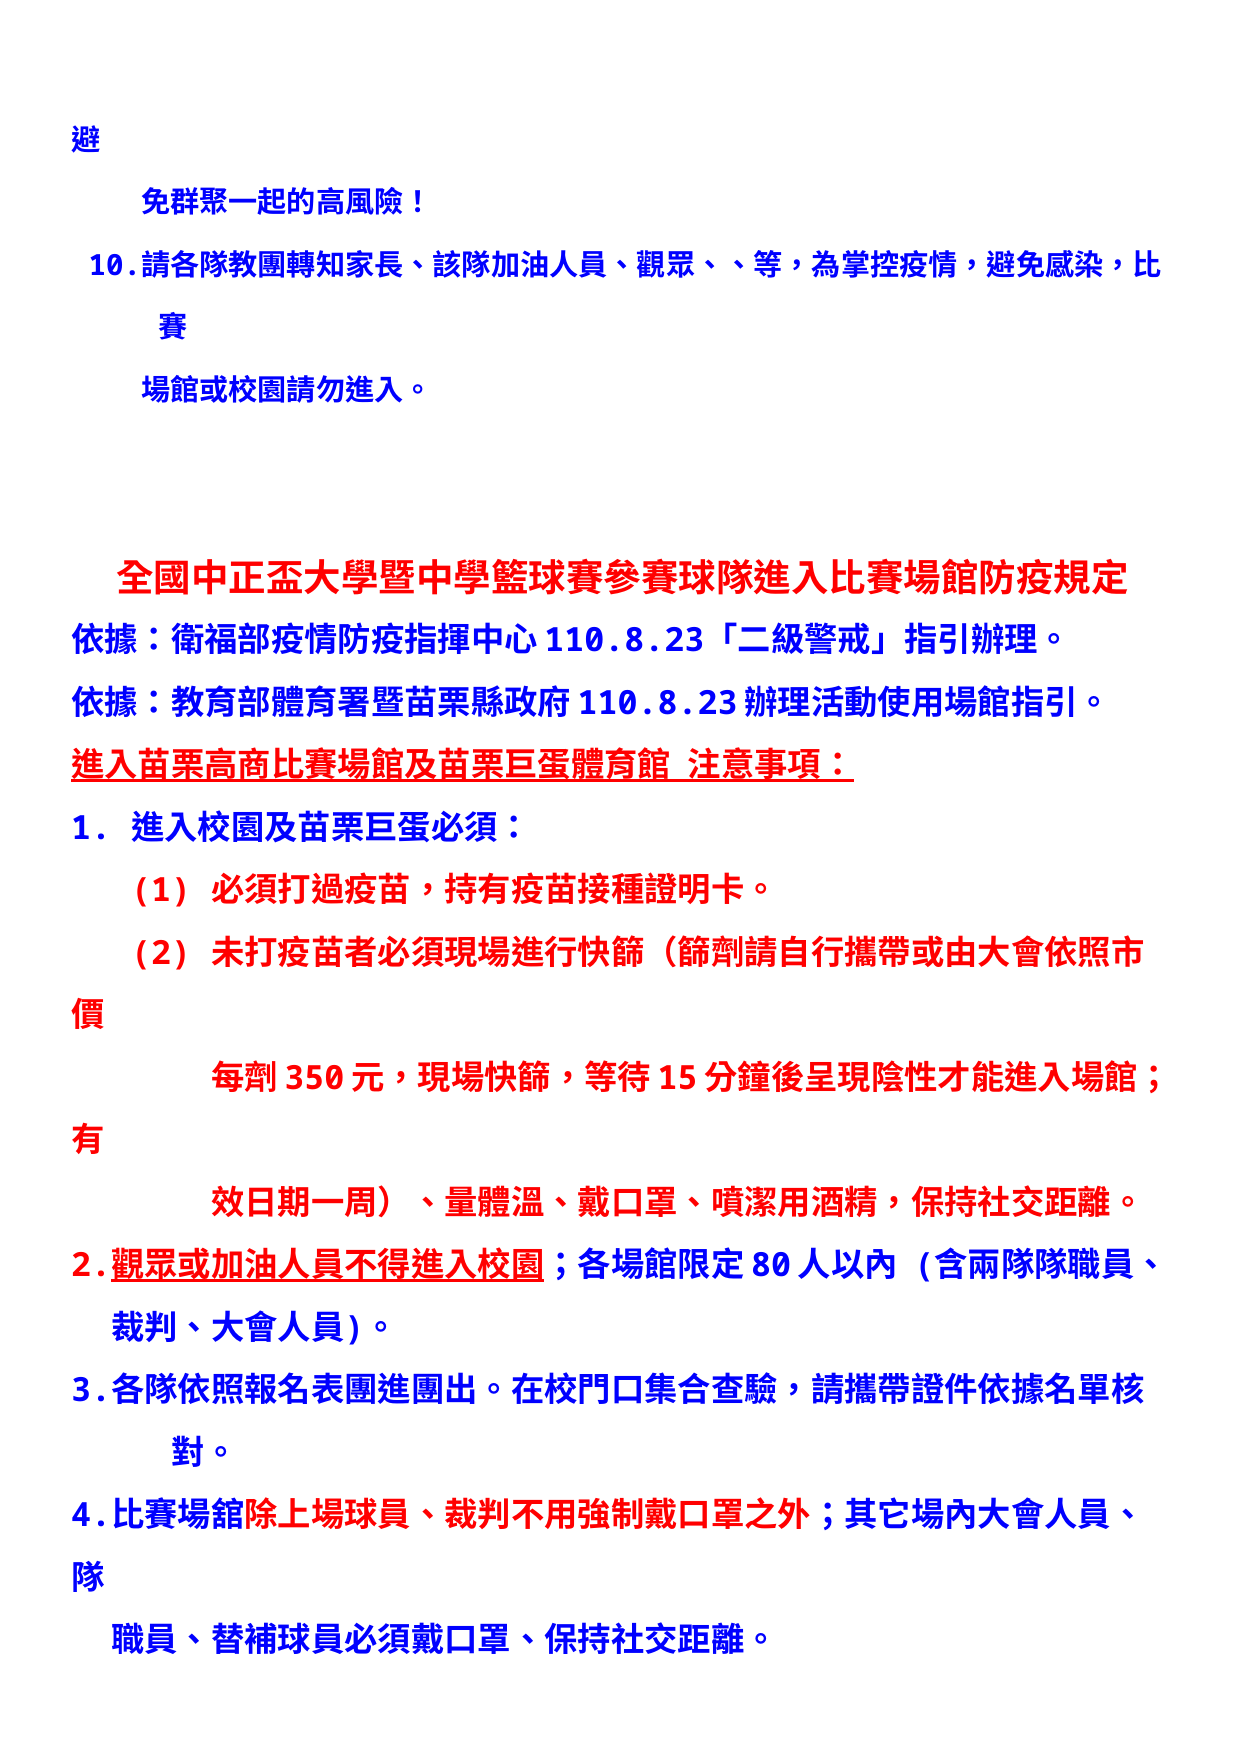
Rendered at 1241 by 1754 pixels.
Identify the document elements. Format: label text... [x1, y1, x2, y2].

text 每劑350元，現場快篩，等待15分鐘後呈現陰性才能進入場館；有 [71, 1033, 1169, 1158]
text 10.請各隊教團轉知家長、該隊加油人員、觀眾、、等，為掌控疫情，避免感染，比賽 [71, 221, 1169, 346]
text (2) 未打疫苗者必須現場進行快篩（篩劑請自行攜帶或由大會依照市價 [71, 908, 1169, 1033]
text 進入苗栗高商比賽場館及苗栗巨蛋體育館 注意事項： [71, 721, 1169, 783]
text 避 [71, 96, 1169, 158]
text 依據：衛福部疫情防疫指揮中心110.8.23「二級警戒」指引辦理。 [71, 596, 1169, 658]
text 1. 進入校園及苗栗巨蛋必須： [71, 783, 1169, 846]
text 3.各隊依照報名表團進團出。在校門口集合查驗，請攜帶證件依據名單核對。 [71, 1346, 1169, 1471]
text 全國中正盃大學暨中學籃球賽參賽球隊進入比賽場館防疫規定 [71, 533, 1169, 596]
text 依據：教育部體育署暨苗栗縣政府110.8.23辦理活動使用場館指引。 [71, 658, 1169, 721]
text 職員、替補球員必須戴口罩、保持社交距離。 [71, 1596, 1169, 1658]
text 裁判、大會人員)。 [71, 1283, 1169, 1346]
text 場館或校園請勿進入。 [71, 346, 1169, 408]
text (1) 必須打過疫苗，持有疫苗接種證明卡。 [71, 846, 1169, 908]
text 2.觀眾或加油人員不得進入校園；各場館限定80人以內 (含兩隊隊職員、 [71, 1221, 1169, 1283]
text 4.比賽場舘除上場球員、裁判不用強制戴口罩之外；其它場內大會人員、隊 [71, 1471, 1169, 1596]
text 效日期一周）、量體溫、戴口罩、噴潔用酒精，保持社交距離。 [71, 1158, 1169, 1221]
text 免群聚一起的高風險！ [71, 158, 1169, 221]
